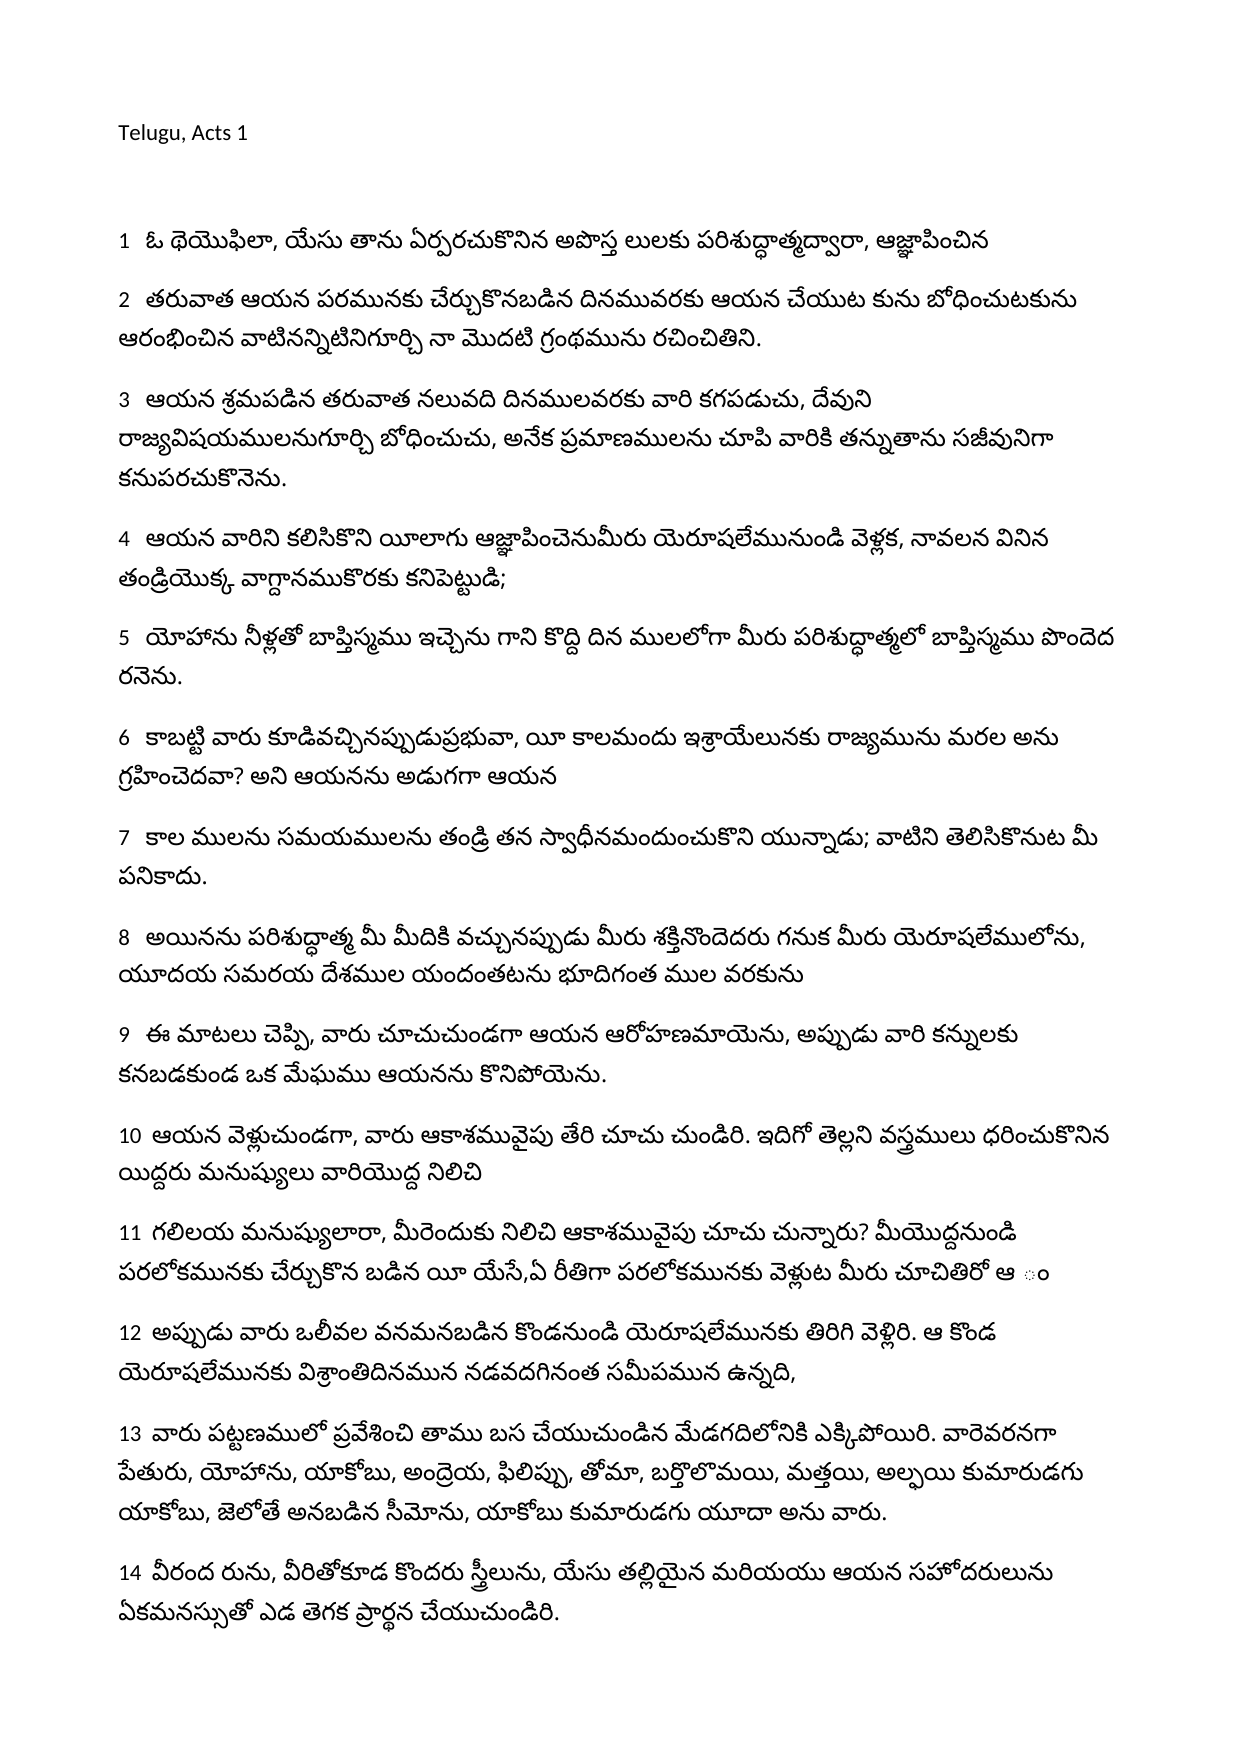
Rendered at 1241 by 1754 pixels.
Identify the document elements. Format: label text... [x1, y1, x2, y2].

text 7 కాల ములను సమయములను తండ్రి తన స్వాధీనమందుంచుకొని యున్నాడు; వాటిని తెలిసికొనుట మీ పనికాదు. [118, 821, 1122, 895]
text 12 అప్పుడు వారు ఒలీవల వనమనబడిన కొండనుండి యెరూషలేమునకు తిరిగి వెళ్లిరి. ఆ కొండ యెరూషలేమునకు విశ్రాంతిదినమున నడవదగినంత సమీపమున ఉన్నది, [118, 1316, 1122, 1391]
text 11 గలిలయ మనుష్యులారా, మీరెందుకు నిలిచి ఆకాశమువైపు చూచు చున్నారు? మీయొద్దనుండి పరలోకమునకు చేర్చుకొన బడిన యీ యేసే,ఏ రీతిగా పరలోకమునకు వెళ్లుట మీరు చూచితిరో ఆ ం [118, 1216, 1122, 1290]
text 1 ఓ థెయొఫిలా, యేసు తాను ఏర్పరచుకొనిన అపొస్త లులకు పరిశుద్ధాత్మద్వారా, ఆజ్ఞాపించిన [118, 224, 1122, 259]
text Telugu, Acts 1 [118, 118, 1122, 146]
text 14 వీరంద రును, వీరితోకూడ కొందరు స్త్రీలును, యేసు తల్లియైన మరియయు ఆయన సహోదరులును ఏకమనస్సుతో ఎడ తెగక ప్రార్థన చేయుచుండిరి. [118, 1556, 1122, 1630]
text 10 ఆయన వెళ్లుచుండగా, వారు ఆకాశమువైపు తేరి చూచు చుండిరి. ఇదిగో తెల్లని వస్త్రములు ధరించుకొనిన యిద్దరు మనుష్యులు వారియొద్ద నిలిచి [118, 1118, 1122, 1191]
text 13 వారు పట్టణములో ప్రవేశించి తాము బస చేయుచుండిన మేడగదిలోనికి ఎక్కిపోయిరి. వారెవరనగా పేతురు, యోహాను, యాకోబు, అంద్రెయ, ఫిలిప్పు, తోమా, బర్తొలొమయి, మత్తయి, అల్ఫయి కుమారుడగు యాకోబు, జెలోతే అనబడిన సీమోను, యాకోబు కుమారుడగు యూదా అను వారు. [118, 1416, 1122, 1530]
text 6 కాబట్టి వారు కూడివచ్చినప్పుడుప్రభువా, యీ కాలమందు ఇశ్రాయేలునకు రాజ్యమును మరల అను గ్రహించెదవా? అని ఆయనను అడుగగా ఆయన [118, 721, 1122, 795]
text 9 ఈ మాటలు చెప్పి, వారు చూచుచుండగా ఆయన ఆరోహణమాయెను, అప్పుడు వారి కన్నులకు కనబడకుండ ఒక మేఘము ఆయనను కొనిపోయెను. [118, 1018, 1122, 1093]
text 3 ఆయన శ్రమపడిన తరువాత నలువది దినములవరకు వారి కగపడుచు, దేవుని రాజ్యవిషయములనుగూర్చి బోధించుచు, అనేక ప్రమాణములను చూపి వారికి తన్నుతాను సజీవునిగా కనుపరచుకొనెను. [118, 383, 1122, 496]
text 4 ఆయన వారిని కలిసికొని యీలాగు ఆజ్ఞాపించెనుమీరు యెరూషలేమునుండి వెళ్లక, నావలన వినిన తండ్రియొక్క వాగ్దానముకొరకు కనిపెట్టుడి; [118, 522, 1122, 597]
text 2 తరువాత ఆయన పరమునకు చేర్చుకొనబడిన దినమువరకు ఆయన చేయుట కును బోధించుటకును ఆరంభించిన వాటినన్నిటినిగూర్చి నా మొదటి గ్రంథమును రచించితిని. [118, 285, 1122, 357]
text 8 అయినను పరిశుద్ధాత్మ మీ మీదికి వచ్చునప్పుడు మీరు శక్తినొందెదరు గనుక మీరు యెరూషలేములోను, యూదయ సమరయ దేశముల యందంతటను భూదిగంత ముల వరకును [118, 921, 1122, 993]
text 5 యోహాను నీళ్లతో బాప్తిస్మము ఇచ్చెను గాని కొద్ది దిన ములలోగా మీరు పరిశుద్ధాత్మలో బాప్తిస్మము పొందెద రనెను. [118, 622, 1122, 694]
